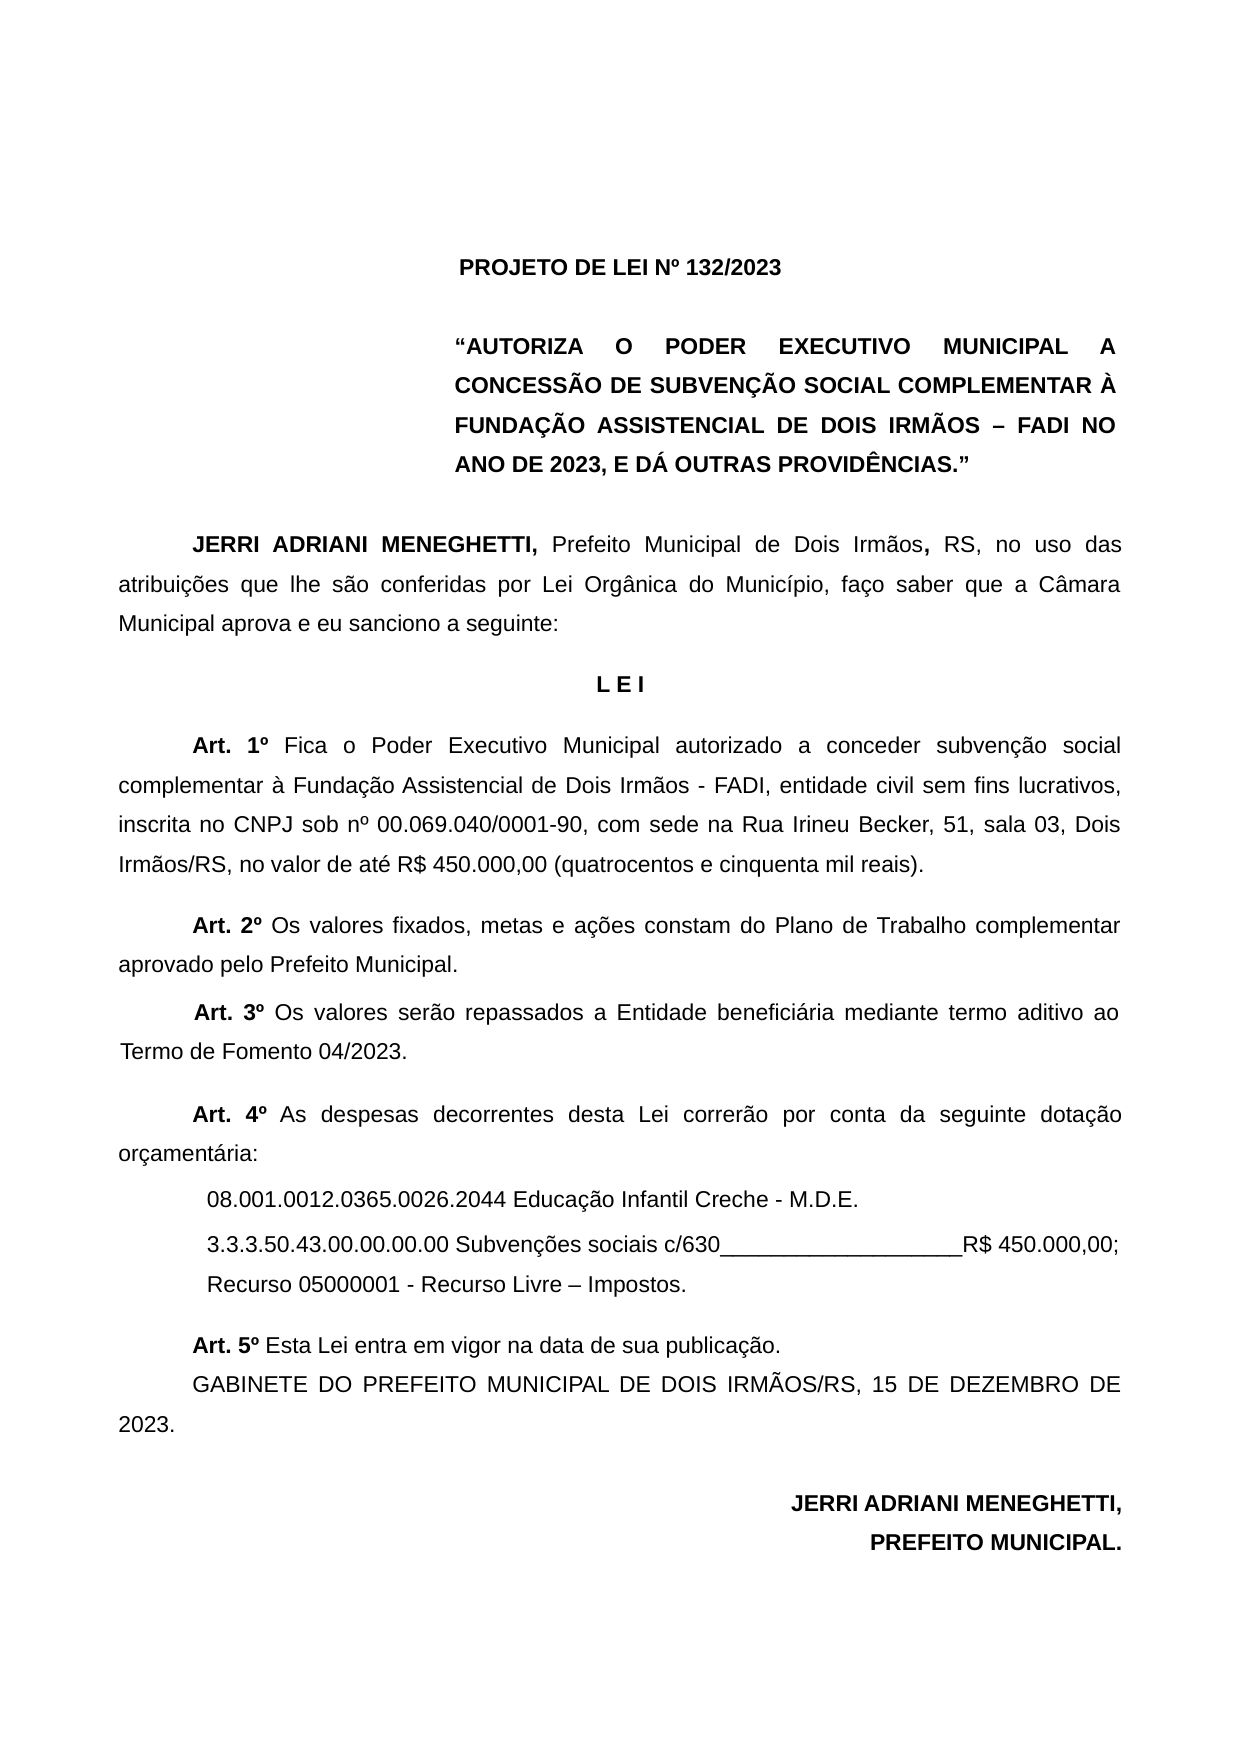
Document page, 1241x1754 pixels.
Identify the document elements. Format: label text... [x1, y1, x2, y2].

text GABINETE DO PREFEITO MUNICIPAL DE DOIS IRMÃOS/RS, 15 DE DEZEMBRO DE 2023. [118, 1371, 1122, 1437]
text Art. 1º Fica o Poder Executivo Municipal autorizado a conceder subvenção social complementar à Fundação Assistencial de Dois Irmãos - FADI, entidade civil sem fins lucrativos, inscrita no CNPJ sob nº 00.069.040/0001-90, com sede na Rua Irineu Becker, 51, sala 03, Dois Irmãos/RS, no valor de até R$ 450.000,00 (quatrocentos e cinquenta mil reais). [118, 732, 1122, 877]
text JERRI ADRIANI MENEGHETTI, [118, 1489, 1122, 1516]
text 08.001.0012.0365.0026.2044 Educação Infantil Creche - M.D.E. [207, 1186, 1122, 1212]
text JERRI ADRIANI MENEGHETTI, Prefeito Municipal de Dois Irmãos, RS, no uso das atribuições que lhe são conferidas por Lei Orgânica do Município, faço saber que a Câmara Municipal aprova e eu sanciono a seguinte: [118, 531, 1122, 637]
text L E I [118, 671, 1122, 698]
text Art. 4º As despesas decorrentes desta Lei correrão por conta da seguinte dotação orçamentária: [118, 1101, 1122, 1167]
text Recurso 05000001 - Recurso Livre – Impostos. [207, 1271, 1122, 1297]
text Art. 5º Esta Lei entra em vigor na data de sua publicação. [118, 1332, 1122, 1358]
text PROJETO DE LEI Nº 132/2023 [118, 254, 1122, 280]
text Art. 3º Os valores serão repassados a Entidade beneficiária mediante termo aditivo ao Termo de Fomento 04/2023. [120, 999, 1121, 1064]
table_header “AUTORIZA O PODER EXECUTIVO MUNICIPAL A CONCESSÃO DE SUBVENÇÃO SOCIAL COMPLEMENTAR À FUNDAÇÃO ASSISTENCIAL DE DOIS IRMÃOS – FADI NO ANO DE 2023, E DÁ OUTRAS PROVIDÊNCIAS.” [443, 333, 1128, 492]
text PREFEITO MUNICIPAL. [118, 1529, 1122, 1555]
text Art. 2º Os valores fixados, metas e ações constam do Plano de Trabalho complementar aprovado pelo Prefeito Municipal. [118, 912, 1122, 978]
table_header [107, 333, 443, 492]
text 3.3.3.50.43.00.00.00.00 Subvenções sociais c/630___________________R$ 450.000,00; [207, 1231, 1122, 1257]
